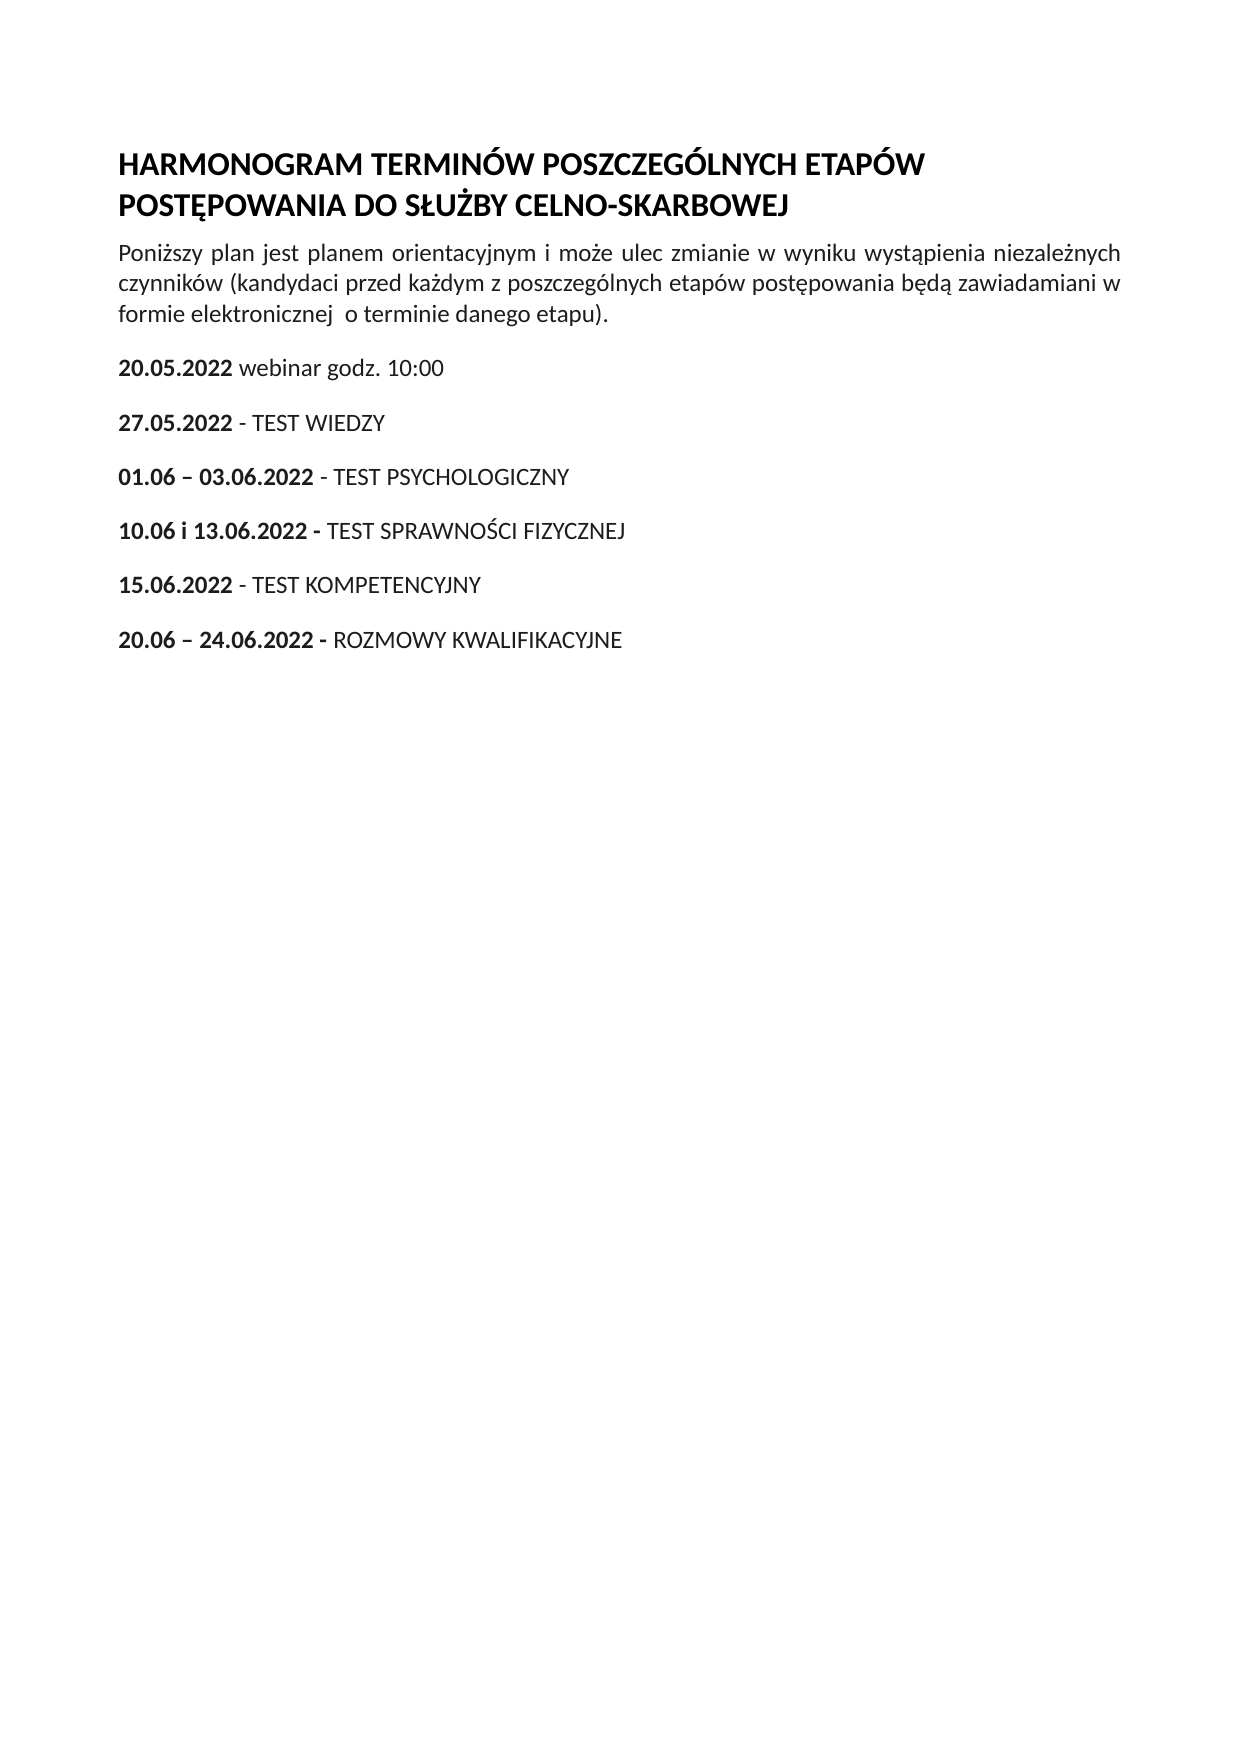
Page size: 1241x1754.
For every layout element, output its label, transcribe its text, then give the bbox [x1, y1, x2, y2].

text 20.05.2022 webinar godz. 10:00 [118, 352, 1122, 383]
text Poniższy plan jest planem orientacyjnym i może ulec zmianie w wyniku wystąpienia niezależnych czynników (kandydaci przed każdym z poszczególnych etapów postępowania będą zawiadamiani w formie elektronicznej o terminie danego etapu). [118, 237, 1122, 329]
text 10.06 i 13.06.2022 - TEST SPRAWNOŚCI FIZYCZNEJ [118, 515, 1122, 546]
subtitle HARMONOGRAM TERMINÓW POSZCZEGÓLNYCH ETAPÓW POSTĘPOWANIA DO SŁUŻBY CELNO-SKARBOWEJ [118, 143, 1122, 224]
text 27.05.2022 - TEST WIEDZY [118, 407, 1122, 437]
text 01.06 – 03.06.2022 - TEST PSYCHOLOGICZNY [118, 461, 1122, 491]
text 15.06.2022 - TEST KOMPETENCYJNY [118, 569, 1122, 600]
text 20.06 – 24.06.2022 - ROZMOWY KWALIFIKACYJNE [118, 624, 1122, 654]
